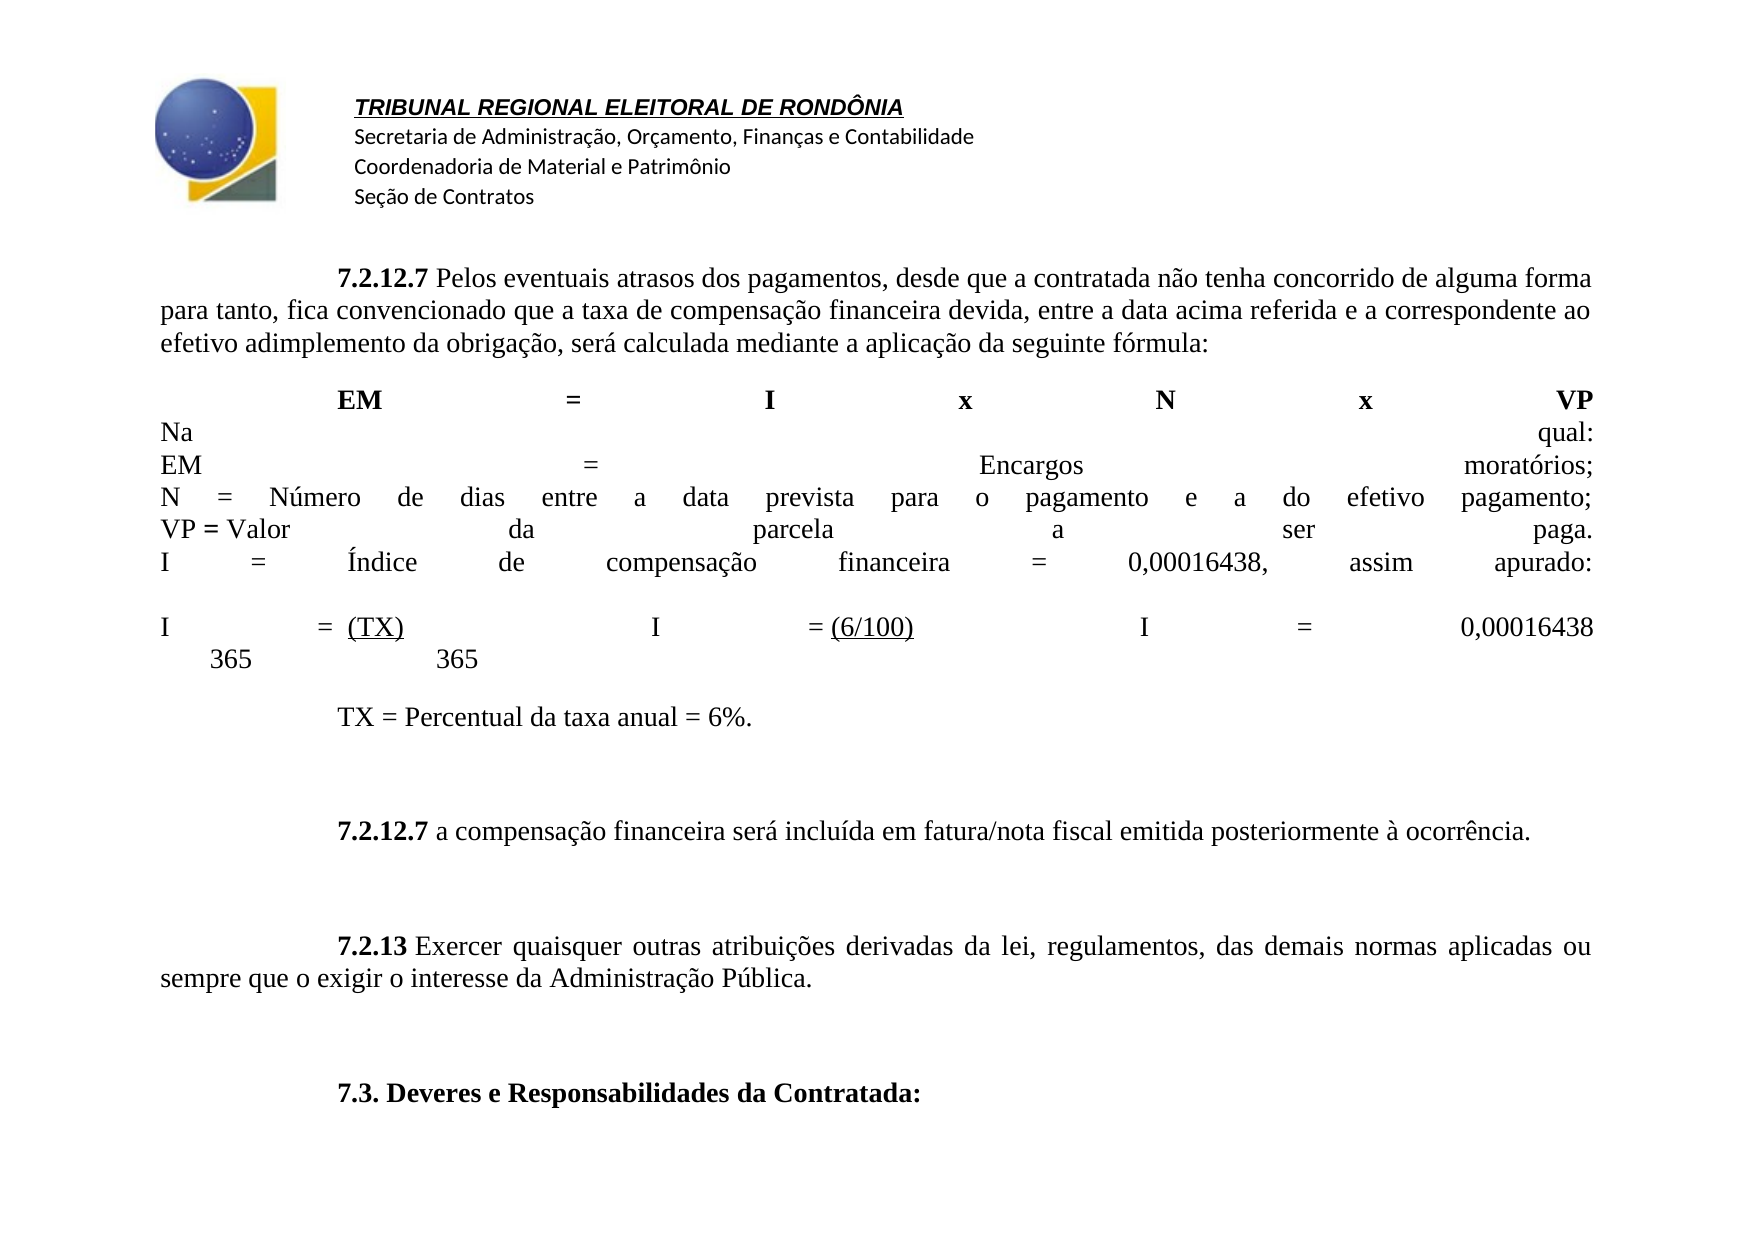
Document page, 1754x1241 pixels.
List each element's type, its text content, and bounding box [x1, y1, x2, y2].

text 7.2.12.7 Pelos eventuais atrasos dos pagamentos, desde que a contratada não tenha concorrido de alguma forma para tanto, fica convencionado que a taxa de compensação financeira devida, entre a data acima referida e a correspondente ao efetivo adimplemento da obrigação, será calculada mediante a aplicação da seguinte fórmula: [160, 261, 1594, 358]
text 7.2.12.7 a compensação financeira será incluída em fatura/nota fiscal emitida posteriormente à ocorrência. [160, 814, 1594, 847]
text TX = Percentual da taxa anual = 6%. [160, 699, 1594, 732]
text 7.3. Deveres e Responsabilidades da Contratada: [160, 1076, 1594, 1109]
text 7.2.13 Exercer quaisquer outras atribuições derivadas da lei, regulamentos, das demais normas aplicadas ou sempre que o exigir o interesse da Administração Pública. [160, 929, 1594, 994]
text EM = I x N x VP Na qual: EM = Encargos moratórios; N = Número de dias entre a data prevista para o pagamento e a do efetivo pagamento; VP = Valor da parcela a ser paga. I = Índice de compensação financeira = 0,00016438, assim apurado: I = (TX) I = (6/100) I = 0,00016438 365 365 [160, 383, 1594, 674]
